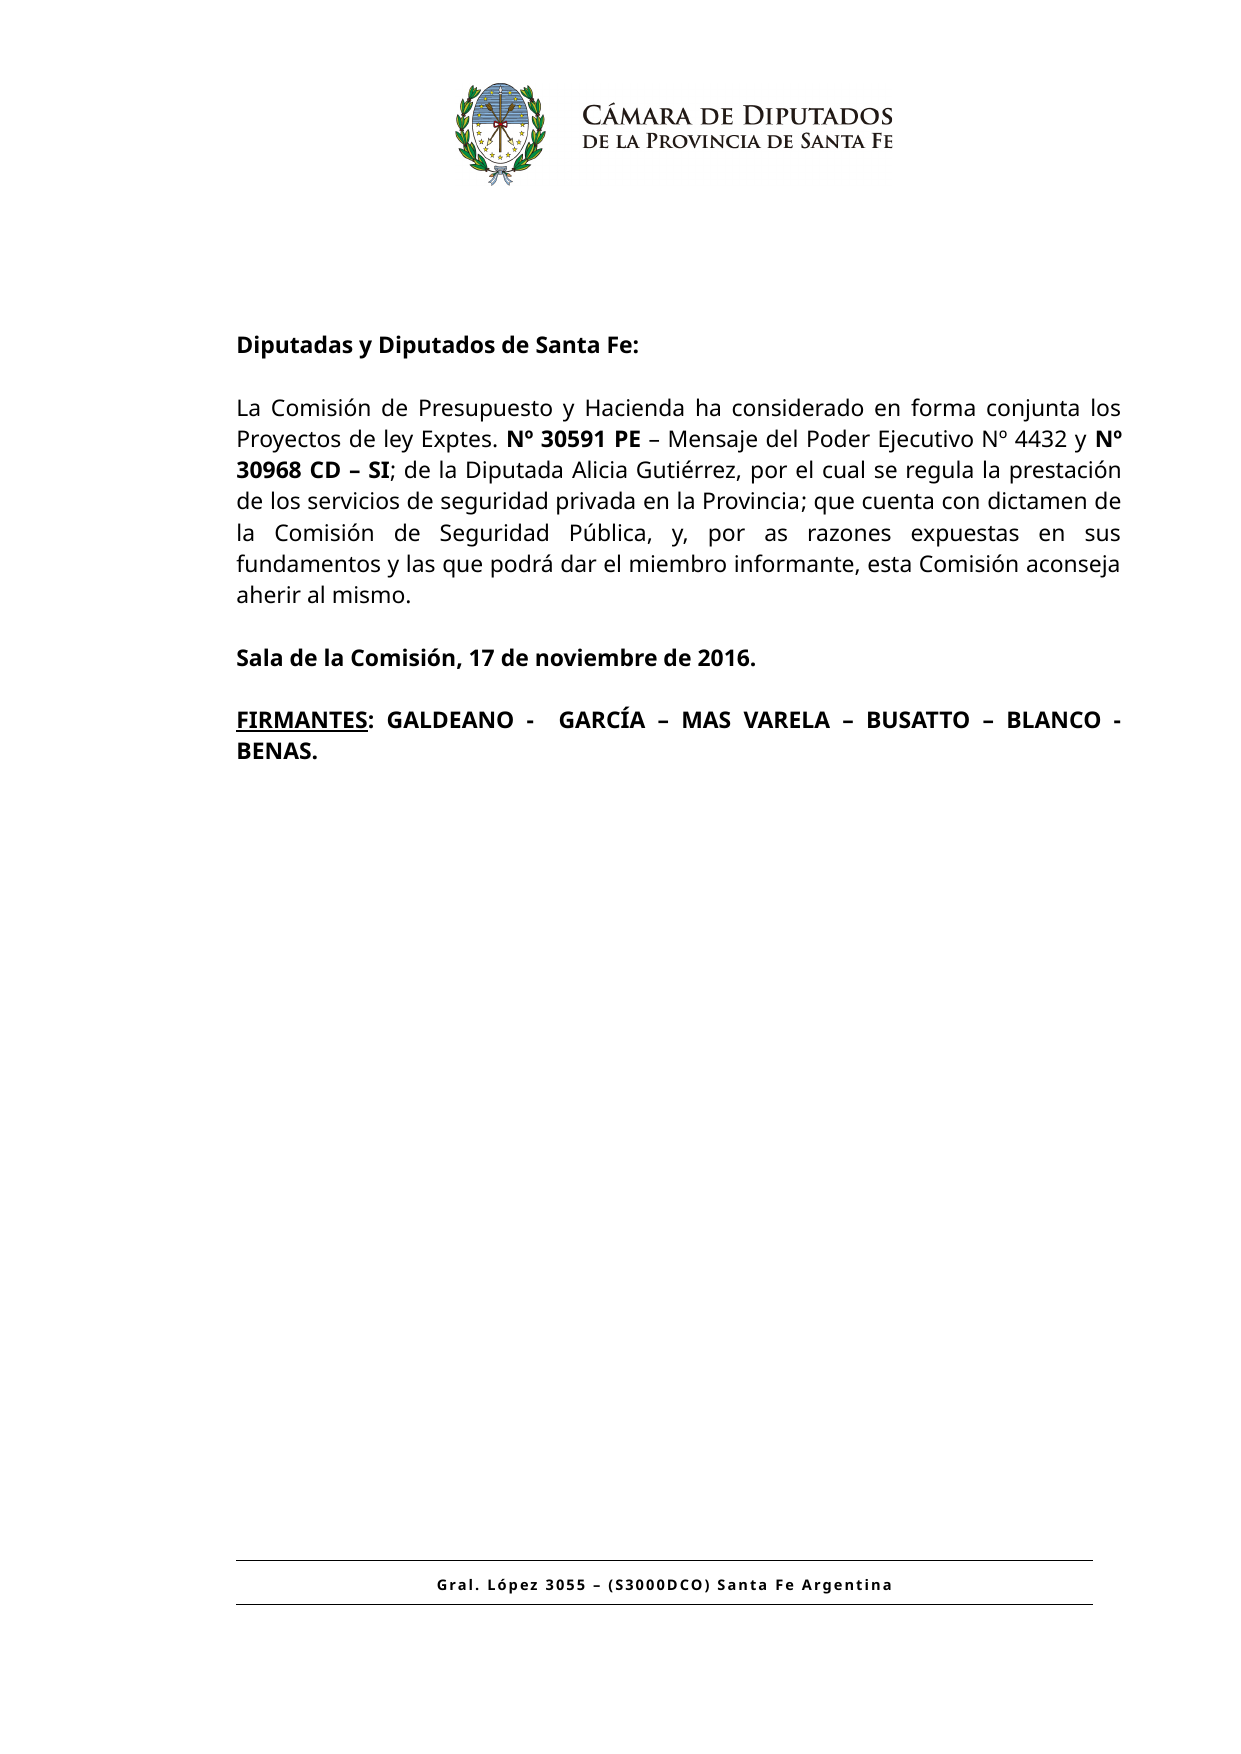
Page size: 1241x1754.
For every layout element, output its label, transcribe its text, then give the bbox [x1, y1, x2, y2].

text La Comisión de Presupuesto y Hacienda ha considerado en forma conjunta los Proyectos de ley Exptes. Nº 30591 PE – Mensaje del Poder Ejecutivo Nº 4432 y Nº 30968 CD – SI; de la Diputada Alicia Gutiérrez, por el cual se regula la prestación de los servicios de seguridad privada en la Provincia; que cuenta con dictamen de la Comisión de Seguridad Pública, y, por as razones expuestas en sus fundamentos y las que podrá dar el miembro informante, esta Comisión aconseja aherir al mismo. [236, 392, 1122, 610]
text Sala de la Comisión, 17 de noviembre de 2016. [236, 642, 1122, 673]
subtitle Diputadas y Diputados de Santa Fe: [236, 329, 1122, 360]
text FIRMANTES: GALDEANO - GARCÍA – MAS VARELA – BUSATTO – BLANCO - BENAS. [236, 704, 1122, 767]
picture [455, 83, 893, 186]
